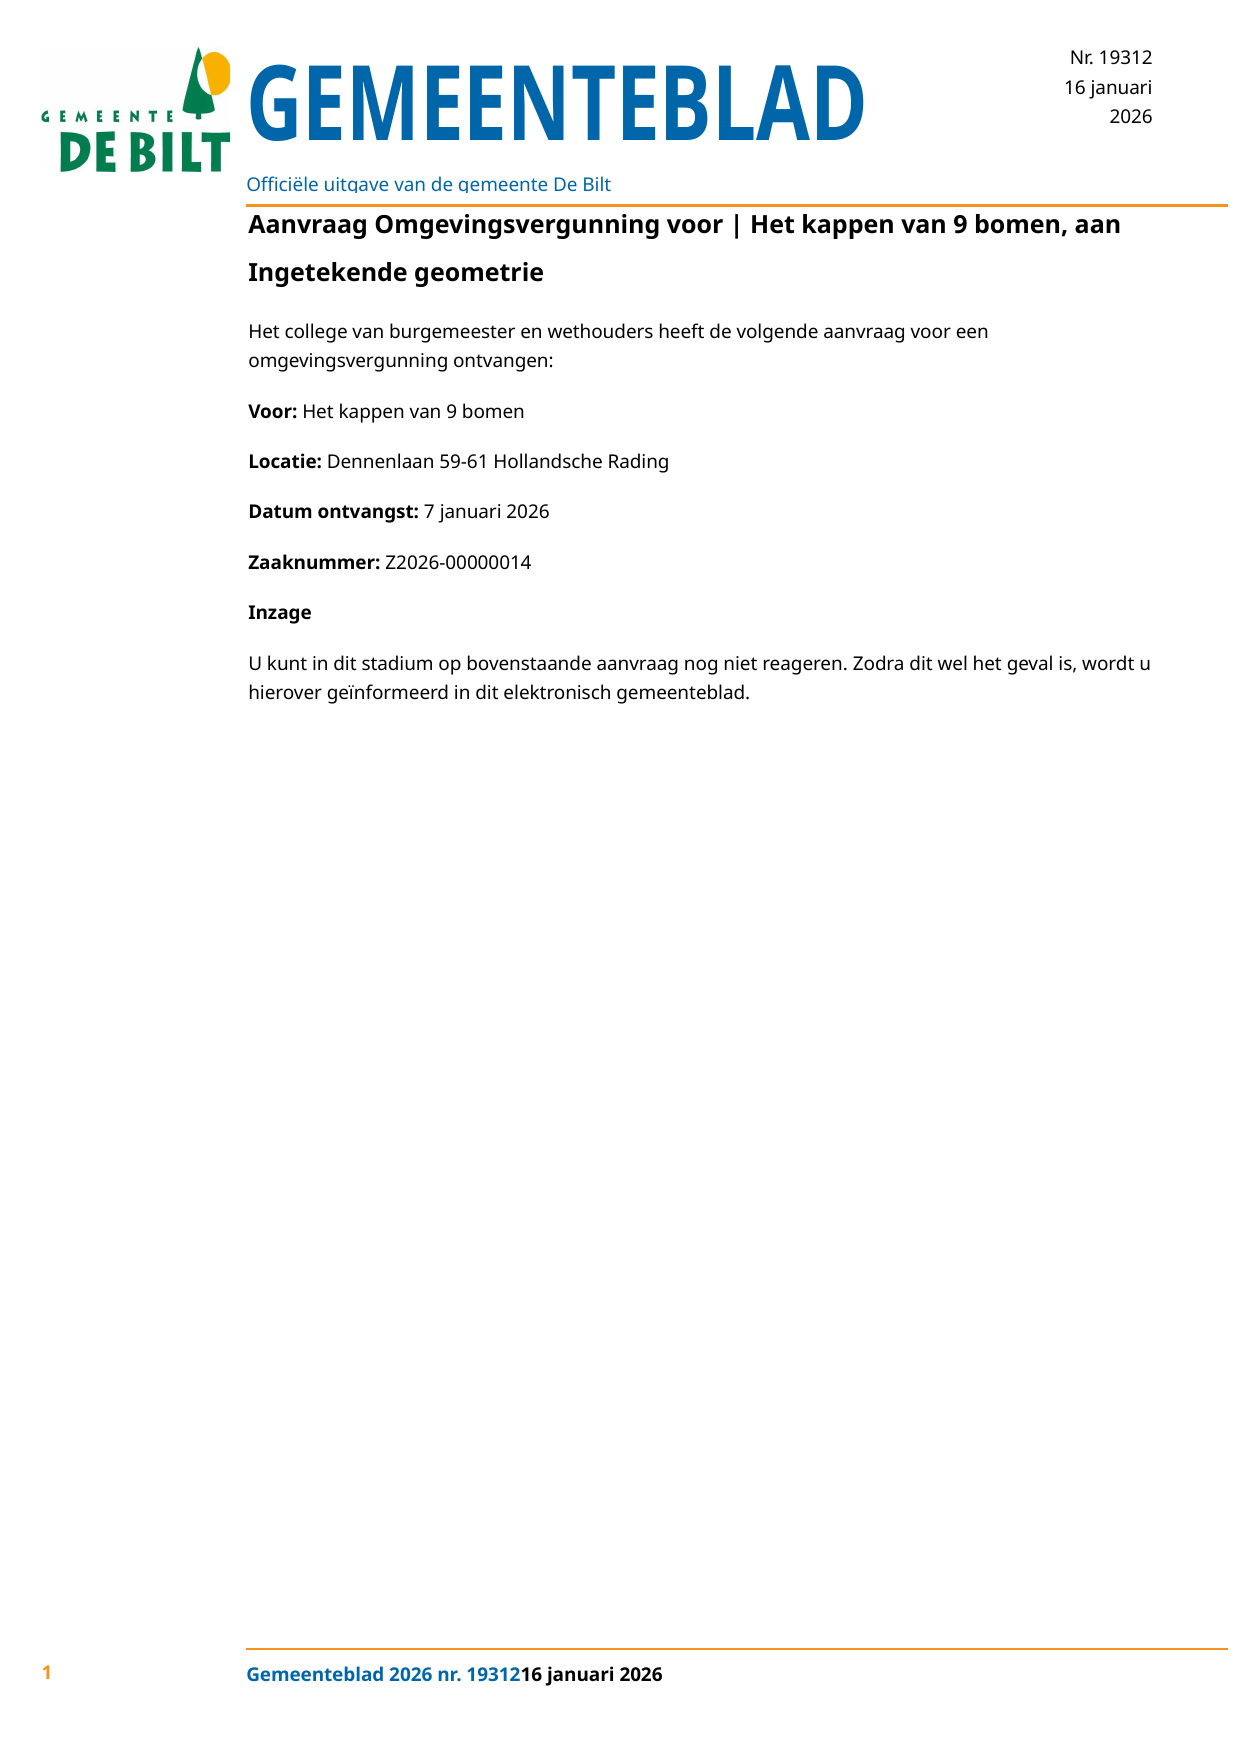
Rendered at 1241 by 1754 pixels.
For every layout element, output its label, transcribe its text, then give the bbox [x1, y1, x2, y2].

text Voor: Het kappen van 9 bomen [248, 398, 1152, 424]
text Inzage [248, 599, 1152, 625]
picture [41, 47, 231, 172]
text Datum ontvangst: 7 januari 2026 [248, 499, 1152, 524]
text Locatie: Dennenlaan 59-61 Hollandsche Rading [248, 448, 1152, 474]
text Het college van burgemeester en wethouders heeft de volgende aanvraag voor een omgevingsvergunning ontvangen: [248, 318, 1152, 373]
text Aanvraag Omgevingsvergunning voor | Het kappen van 9 bomen, aan Ingetekende geometrie [248, 207, 1152, 288]
text U kunt in dit stadium op bovenstaande aanvraag nog niet reageren. Zodra dit wel het geval is, wordt u hierover geïnformeerd in dit elektronisch gemeenteblad. [248, 650, 1152, 705]
text Zaaknummer: Z2026-00000014 [248, 549, 1152, 575]
